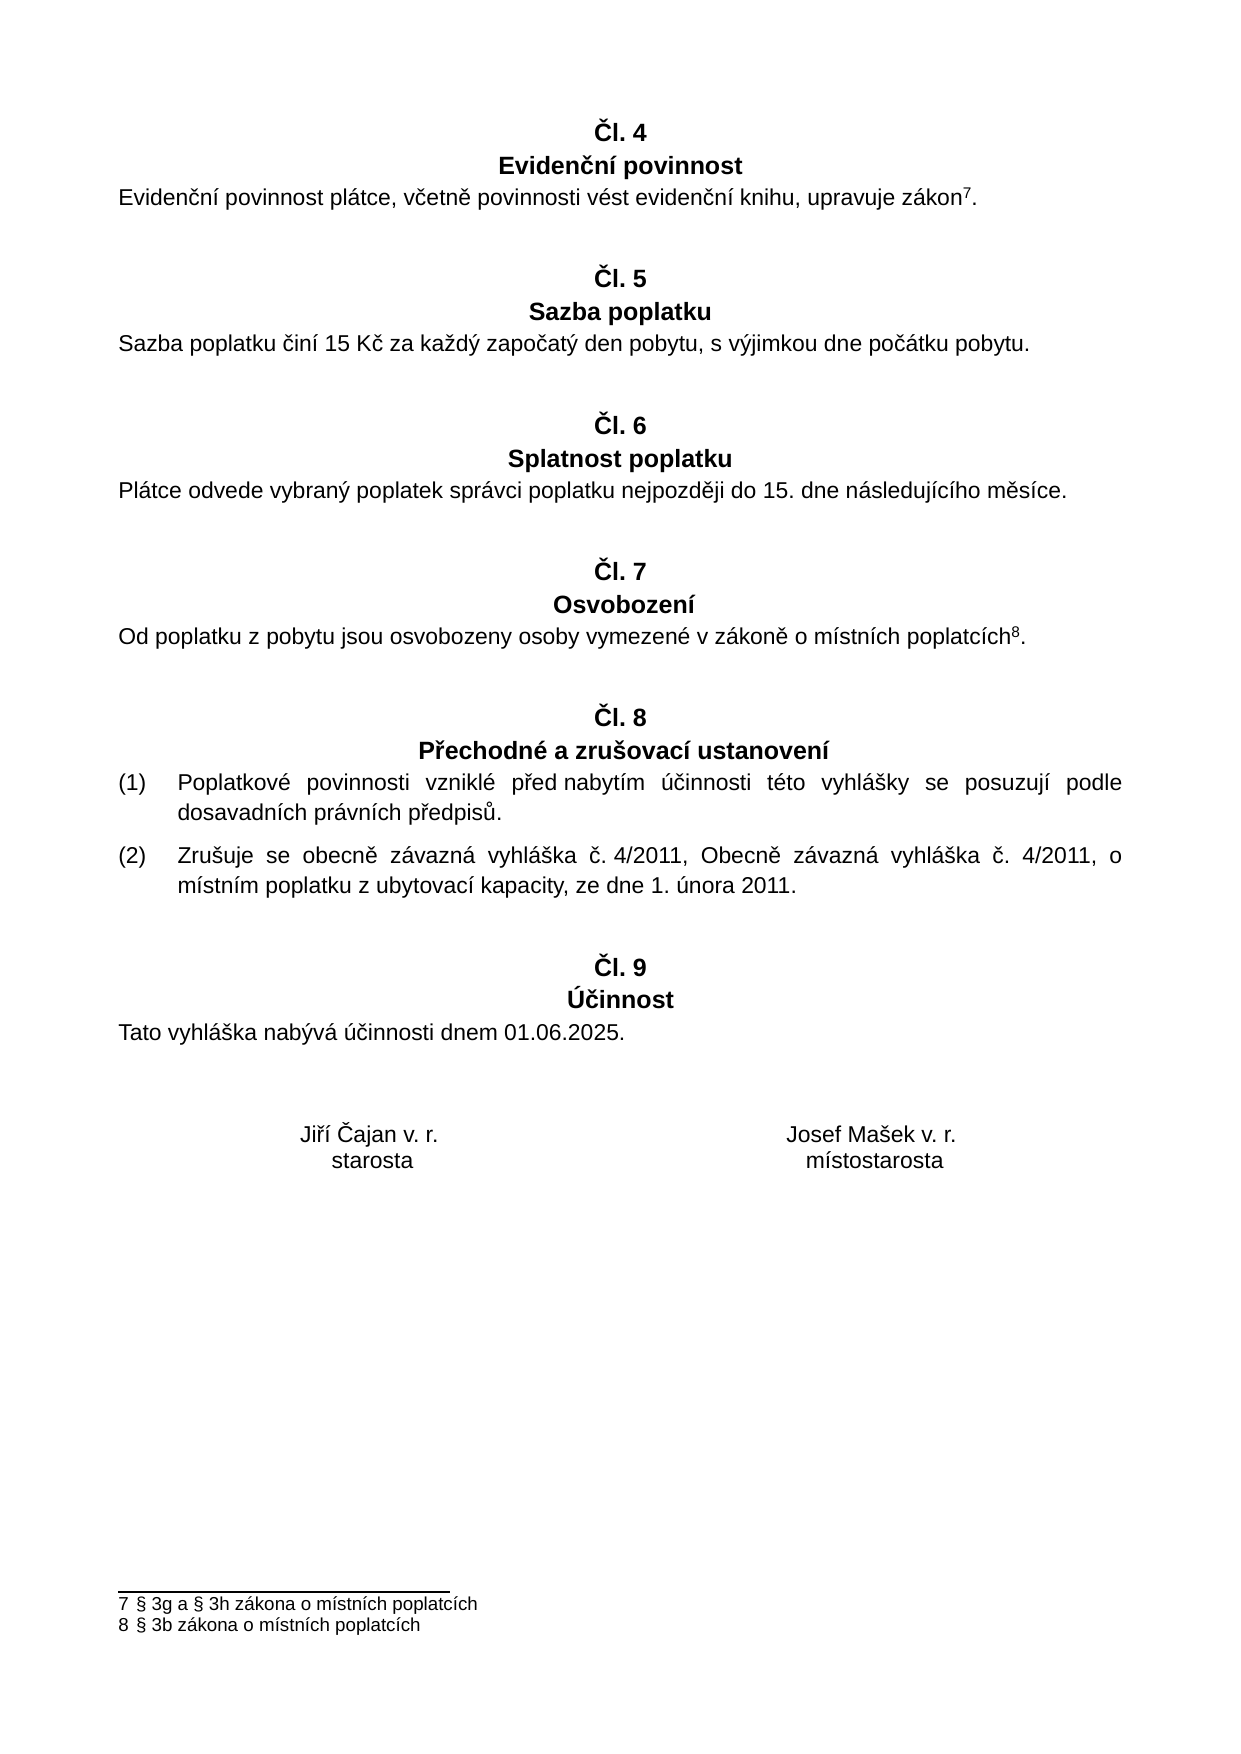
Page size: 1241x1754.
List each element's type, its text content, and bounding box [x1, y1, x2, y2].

text Sazba poplatku činí 15 Kč za každý započatý den pobytu, s výjimkou dne počátku pobytu. [118, 330, 1122, 357]
subtitle Čl. 7 Osvobození [118, 557, 1122, 619]
text § 3g a § 3h zákona o místních poplatcích [118, 1592, 1122, 1614]
text Evidenční povinnost plátce, včetně povinnosti vést evidenční knihu, upravuje zákon. [118, 184, 1122, 211]
list Zrušuje se obecně závazná vyhláška č. 4/2011, Obecně závazná vyhláška č. 4/2011, o místním poplatku z ubytovací kapacity, ze dne 1. února 2011. [118, 842, 1122, 899]
table_header Josef Mašek v. r. místostarosta [620, 1061, 1122, 1179]
subtitle Čl. 6 Splatnost poplatku [118, 411, 1122, 472]
list Poplatkové povinnosti vzniklé před nabytím účinnosti této vyhlášky se posuzují podle dosavadních právních předpisů. [118, 769, 1122, 826]
text Plátce odvede vybraný poplatek správci poplatku nejpozději do 15. dne následujícího měsíce. [118, 477, 1122, 503]
text Od poplatku z pobytu jsou osvobozeny osoby vymezené v zákoně o místních poplatcích. [118, 623, 1122, 649]
subtitle Čl. 4 Evidenční povinnost [118, 118, 1122, 180]
subtitle Čl. 8 Přechodné a zrušovací ustanovení [118, 703, 1122, 765]
table_cell [620, 1179, 1122, 1297]
subtitle Čl. 5 Sazba poplatku [118, 264, 1122, 326]
text Tato vyhláška nabývá účinnosti dnem 01.06.2025. [118, 1018, 1122, 1045]
subtitle Čl. 9 Účinnost [118, 952, 1122, 1014]
table_header Jiří Čajan v. r. starosta [118, 1061, 620, 1179]
text § 3b zákona o místních poplatcích [118, 1614, 1122, 1635]
table_cell [118, 1179, 620, 1297]
